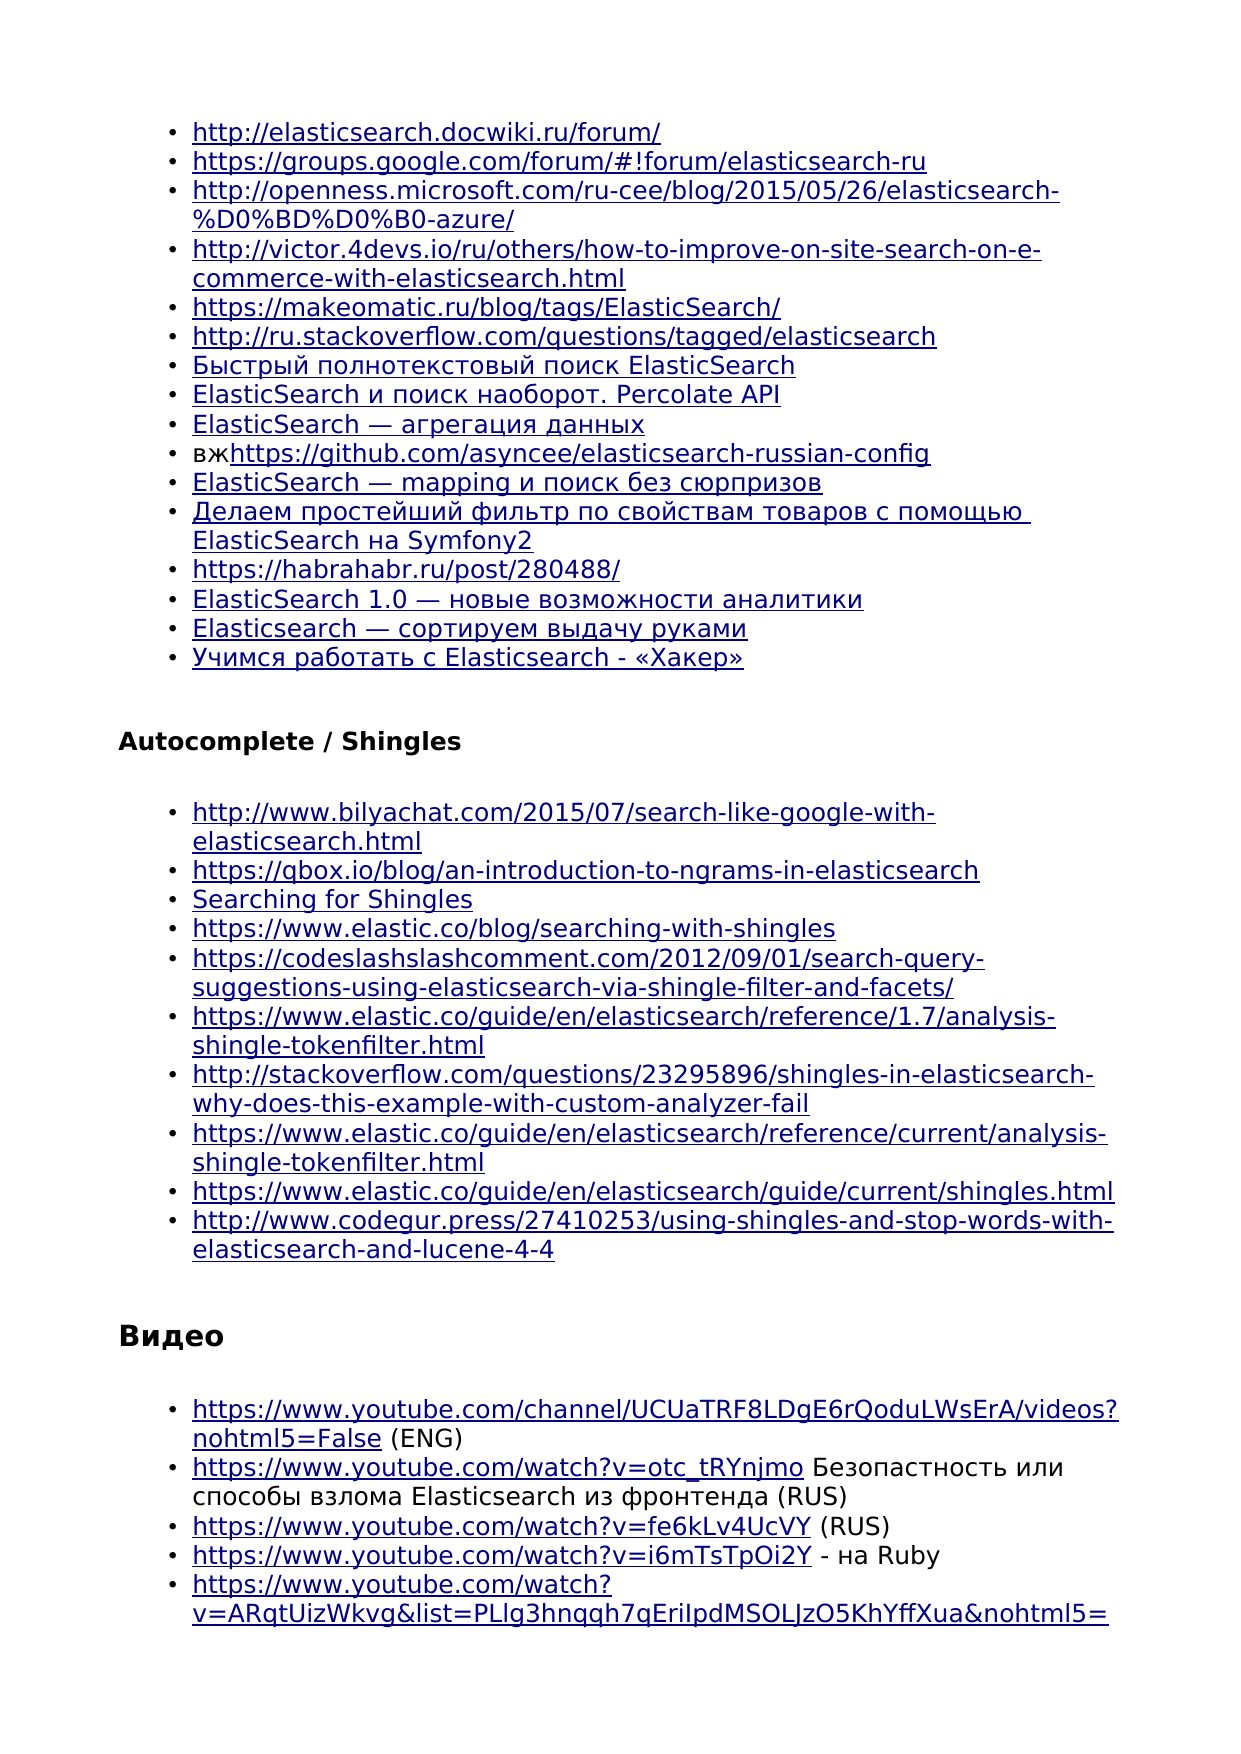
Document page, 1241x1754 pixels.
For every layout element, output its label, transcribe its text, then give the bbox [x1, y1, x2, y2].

list ElasticSearch — mapping и поиск без сюрпризов [177, 468, 1122, 497]
list Делаем простейший фильтр по свойствам товаров с помощью ElasticSearch на Symfony2 [177, 497, 1122, 556]
list http://elasticsearch.docwiki.ru/forum/ [177, 118, 1122, 147]
list http://www.bilyachat.com/2015/07/search-like-google-with-elasticsearch.html [177, 798, 1122, 856]
list http://stackoverflow.com/questions/23295896/shingles-in-elasticsearch-why-does-this-example-with-custom-analyzer-fail [177, 1060, 1122, 1119]
list https://www.youtube.com/channel/UCUaTRF8LDgE6rQoduLWsErA/videos?nohtml5=False (ENG) [177, 1395, 1122, 1453]
list https://www.elastic.co/guide/en/elasticsearch/guide/current/shingles.html [177, 1177, 1122, 1206]
list http://openness.microsoft.com/ru-cee/blog/2015/05/26/elasticsearch-%D0%BD%D0%B0-azure/ [177, 176, 1122, 235]
list ElasticSearch и поиск наоборот. Percolate API [177, 381, 1122, 410]
list https://habrahabr.ru/post/280488/ [177, 556, 1122, 585]
list https://codeslashslashcomment.com/2012/09/01/search-query-suggestions-using-elasticsearch-via-shingle-filter-and-facets/ [177, 944, 1122, 1002]
list https://www.youtube.com/watch?v=ARqtUizWkvg&list=PLlg3hnqqh7qEriIpdMSOLJzO5KhYffXua&nohtml5= [177, 1570, 1122, 1628]
list ElasticSearch — агрегация данных [177, 410, 1122, 439]
list http://ru.stackoverflow.com/questions/tagged/elasticsearch [177, 322, 1122, 351]
list вжhttps://github.com/asyncee/elasticsearch-russian-config [177, 439, 1122, 468]
list Searching for Shingles [177, 885, 1122, 914]
list http://www.codegur.press/27410253/using-shingles-and-stop-words-with-elasticsearch-and-lucene-4-4 [177, 1206, 1122, 1264]
list Быстрый полнотекстовый поиск ElasticSearch [177, 351, 1122, 381]
list https://www.youtube.com/watch?v=fe6kLv4UcVY (RUS) [177, 1512, 1122, 1541]
list https://qbox.io/blog/an-introduction-to-ngrams-in-elasticsearch [177, 856, 1122, 885]
list http://victor.4devs.io/ru/others/how-to-improve-on-site-search-on-e-commerce-with-elasticsearch.html [177, 235, 1122, 293]
subtitle Видео [118, 1319, 1122, 1353]
list Учимся работать с Elasticsearch - «Хакер» [177, 643, 1122, 672]
subtitle Autocomplete / Shingles [118, 727, 1122, 756]
list https://www.elastic.co/blog/searching-with-shingles [177, 914, 1122, 944]
list https://www.elastic.co/guide/en/elasticsearch/reference/1.7/analysis-shingle-tokenfilter.html [177, 1002, 1122, 1060]
list ElasticSearch 1.0 — новые возможности аналитики [177, 585, 1122, 614]
list https://groups.google.com/forum/#!forum/elasticsearch-ru [177, 147, 1122, 176]
list https://www.elastic.co/guide/en/elasticsearch/reference/current/analysis-shingle-tokenfilter.html [177, 1119, 1122, 1177]
list https://www.youtube.com/watch?v=otc_tRYnjmo Безопастность или способы взлома Elasticsearch из фронтенда (RUS) [177, 1453, 1122, 1512]
list https://www.youtube.com/watch?v=i6mTsTpOi2Y - на Ruby [177, 1541, 1122, 1570]
list https://makeomatic.ru/blog/tags/ElasticSearch/ [177, 293, 1122, 322]
list Elasticsearch — сортируем выдачу руками [177, 614, 1122, 643]
